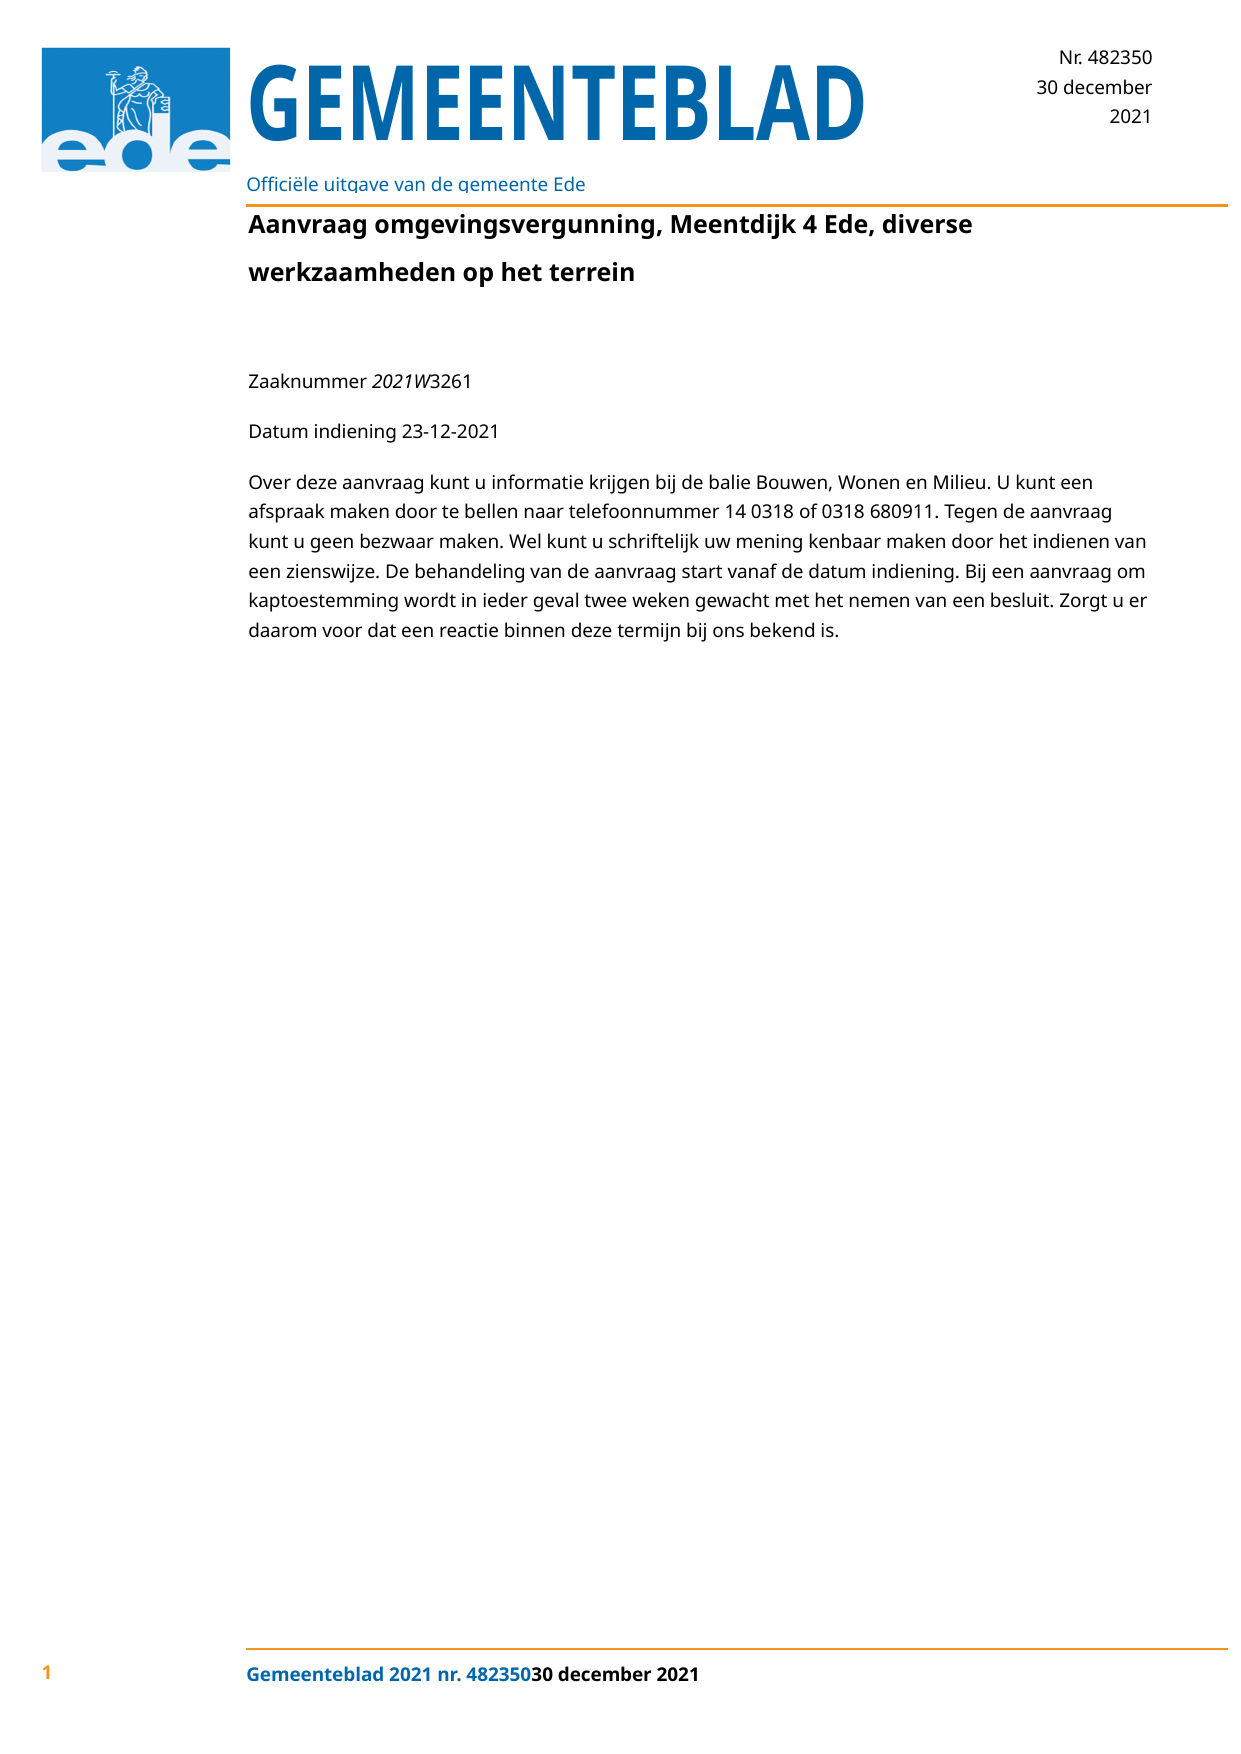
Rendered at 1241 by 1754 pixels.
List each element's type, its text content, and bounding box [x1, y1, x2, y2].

text Datum indiening 23-12-2021 [248, 419, 1152, 444]
picture [41, 47, 231, 172]
text Over deze aanvraag kunt u informatie krijgen bij de balie Bouwen, Wonen en Milieu. U kunt een afspraak maken door te bellen naar telefoonnummer 14 0318 of 0318 680911. Tegen de aanvraag kunt u geen bezwaar maken. Wel kunt u schriftelijk uw mening kenbaar maken door het indienen van een zienswijze. De behandeling van de aanvraag start vanaf de datum indiening. Bij een aanvraag om kaptoestemming wordt in ieder geval twee weken gewacht met het nemen van een besluit. Zorgt u er daarom voor dat een reactie binnen deze termijn bij ons bekend is. [248, 469, 1152, 643]
text Aanvraag omgevingsvergunning, Meentdijk 4 Ede, diverse werkzaamheden op het terrein [248, 207, 1152, 288]
text Zaaknummer 2021W3261 [248, 368, 1152, 394]
